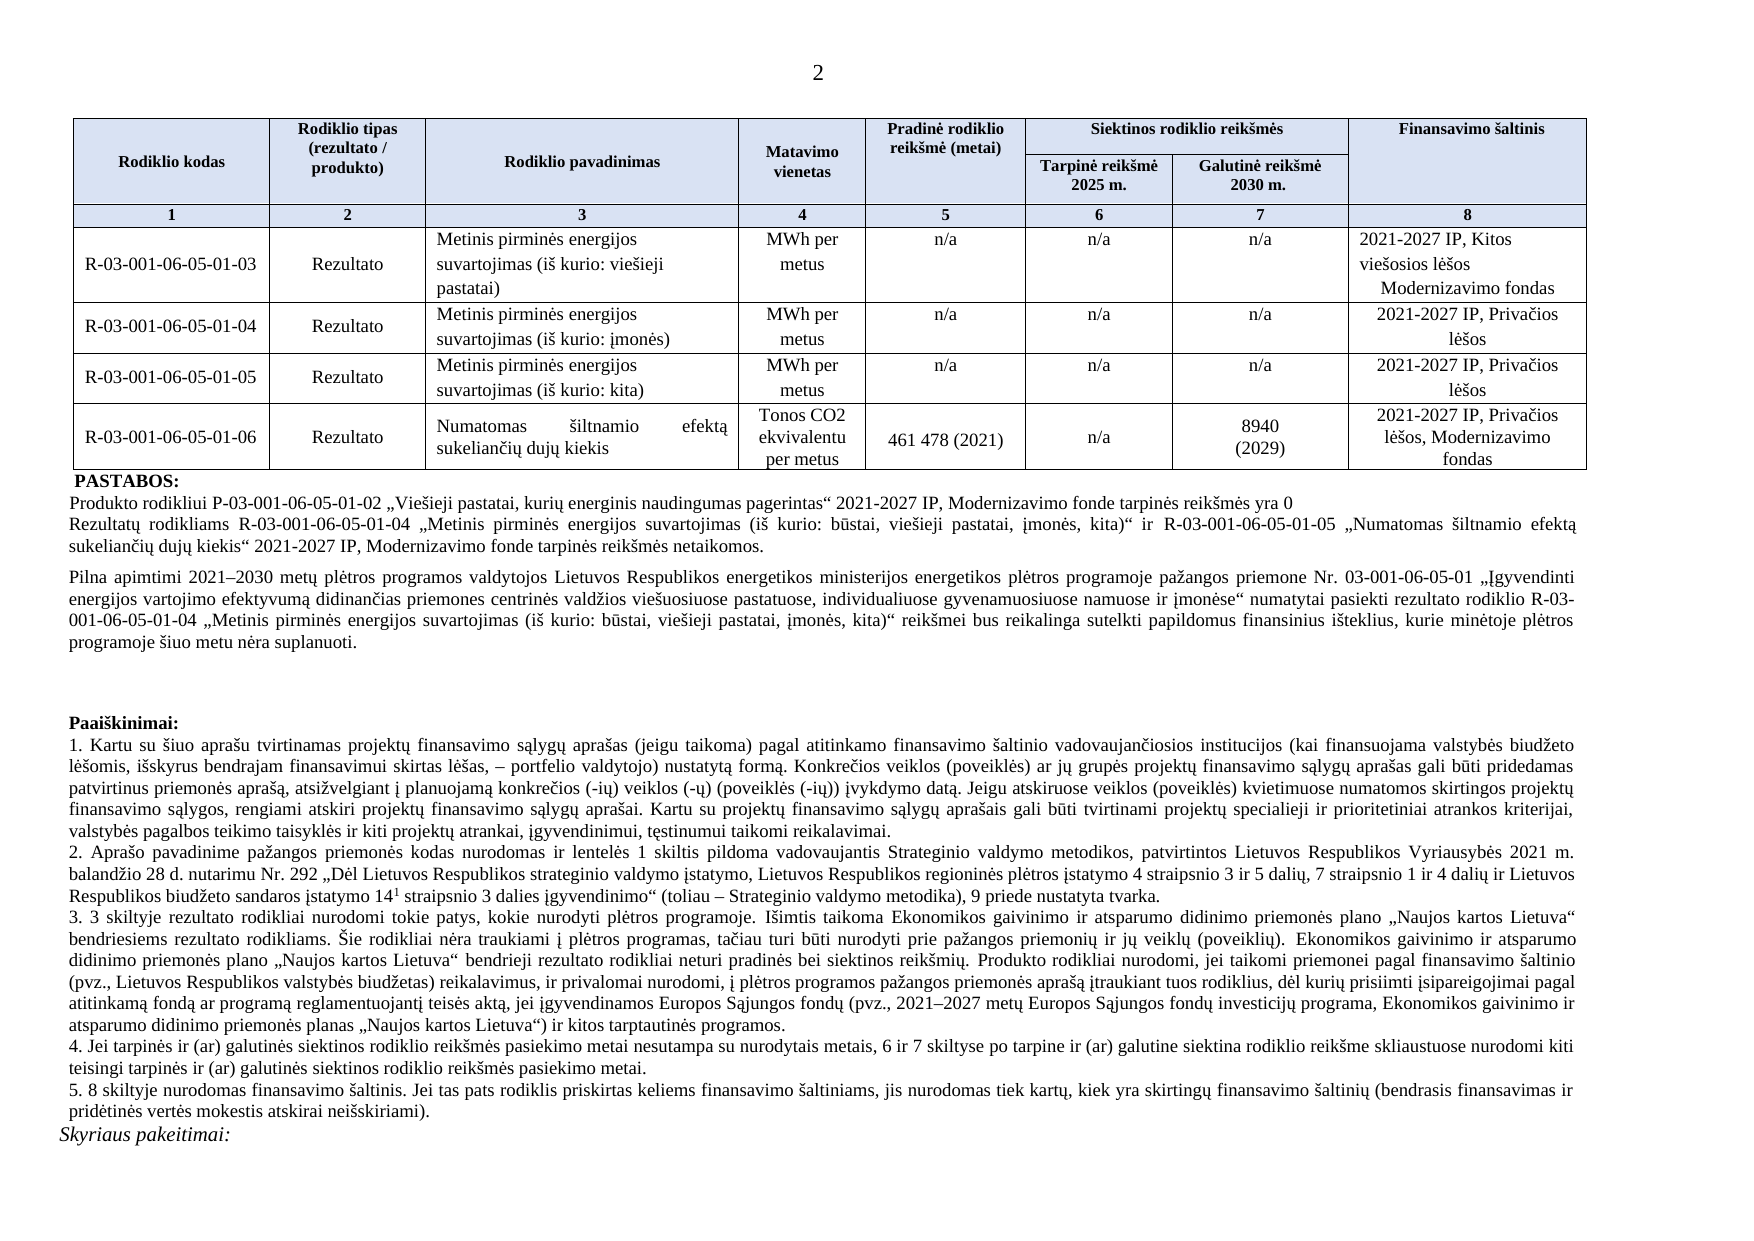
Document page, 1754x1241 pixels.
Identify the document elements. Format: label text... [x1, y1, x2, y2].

table_cell 7 [1173, 205, 1348, 227]
table_header Rodiklio kodas [74, 119, 269, 203]
table_header Finansavimo šaltinis [1349, 119, 1586, 203]
table_cell 3 [426, 205, 738, 227]
table_cell Rezultato [270, 354, 425, 403]
table_cell R-03-001-06-05-01-06 [74, 404, 269, 469]
table_cell 2021-2027 IP, Privačios lėšos [1349, 303, 1586, 353]
table_cell n/a [1173, 228, 1348, 302]
table_cell R-03-001-06-05-01-04 [74, 303, 269, 353]
table_cell 8940 (2029) [1173, 404, 1348, 469]
table_cell Rezultato [270, 228, 425, 302]
table_cell Metinis pirminės energijos suvartojimas (iš kurio: įmonės) [426, 303, 738, 353]
table_cell Numatomas šiltnamio efektą sukeliančių dujų kiekis [426, 404, 738, 469]
table_cell 2021-2027 IP, Privačios lėšos [1349, 354, 1586, 403]
table_header Matavimo vienetas [739, 119, 865, 203]
text PASTABOS: [59, 470, 1577, 492]
table_cell R-03-001-06-05-01-05 [74, 354, 269, 403]
table_cell MWh per metus [739, 228, 865, 302]
text Pilna apimtimi 2021–2030 metų plėtros programos valdytojos Lietuvos Respublikos energetikos ministerijos energetikos plėtros programoje pažangos priemone Nr. 03-001-06-05-01 „Įgyvendinti energijos vartojimo efektyvumą didinančias priemones centrinės valdžios viešuosiuose pastatuose, individualiuose gyvenamuosiuose namuose ir įmonėse“ numatytai pasiekti rezultato rodiklio R-03-001-06-05-01-04 „Metinis pirminės energijos suvartojimas (iš kurio: būstai, viešieji pastatai, įmonės, kita)“ reikšmei bus reikalinga sutelkti papildomus finansinius išteklius, kurie minėtoje plėtros programoje šiuo metu nėra suplanuoti. [68, 566, 1577, 652]
table_cell n/a [1026, 228, 1172, 302]
table_cell R-03-001-06-05-01-03 [74, 228, 269, 302]
table_cell Metinis pirminės energijos suvartojimas (iš kurio: viešieji pastatai) [426, 228, 738, 302]
text 3. 3 skiltyje rezultato rodikliai nurodomi tokie patys, kokie nurodyti plėtros programoje. Išimtis taikoma Ekonomikos gaivinimo ir atsparumo didinimo priemonės plano „Naujos kartos Lietuva“ bendriesiems rezultato rodikliams. Šie rodikliai nėra traukiami į plėtros programas, tačiau turi būti nurodyti prie pažangos priemonių ir jų veiklų (poveiklių). Ekonomikos gaivinimo ir atsparumo didinimo priemonės plano „Naujos kartos Lietuva“ bendrieji rezultato rodikliai neturi pradinės bei siektinos reikšmių. Produkto rodikliai nurodomi, jei taikomi priemonei pagal finansavimo šaltinio (pvz., Lietuvos Respublikos valstybės biudžetas) reikalavimus, ir privalomai nurodomi, į plėtros programos pažangos priemonės aprašą įtraukiant tuos rodiklius, dėl kurių prisiimti įsipareigojimai pagal atitinkamą fondą ar programą reglamentuojantį teisės aktą, jei įgyvendinamos Europos Sąjungos fondų (pvz., 2021–2027 metų Europos Sąjungos fondų investicijų programa, Ekonomikos gaivinimo ir atsparumo didinimo priemonės planas „Naujos kartos Lietuva“) ir kitos tarptautinės programos. [68, 906, 1577, 1035]
text 2. Aprašo pavadinime pažangos priemonės kodas nurodomas ir lentelės 1 skiltis pildoma vadovaujantis Strateginio valdymo metodikos, patvirtintos Lietuvos Respublikos Vyriausybės 2021 m. balandžio 28 d. nutarimu Nr. 292 „Dėl Lietuvos Respublikos strateginio valdymo įstatymo, Lietuvos Respublikos regioninės plėtros įstatymo 4 straipsnio 3 ir 5 dalių, 7 straipsnio 1 ir 4 dalių ir Lietuvos Respublikos biudžeto sandaros įstatymo 141 straipsnio 3 dalies įgyvendinimo“ (toliau – Strateginio valdymo metodika), 9 priede nustatyta tvarka. [68, 841, 1577, 906]
table_cell 2 [270, 205, 425, 227]
table_cell Tonos CO2 ekvivalentu per metus [739, 404, 865, 469]
text Skyriaus pakeitimai: [59, 1122, 1577, 1146]
table_cell n/a [1026, 303, 1172, 353]
text Paaiškinimai: [68, 712, 1577, 733]
table_cell Galutinė reikšmė 2030 m. [1173, 155, 1348, 203]
text 5. 8 skiltyje nurodomas finansavimo šaltinis. Jei tas pats rodiklis priskirtas keliems finansavimo šaltiniams, jis nurodomas tiek kartų, kiek yra skirtingų finansavimo šaltinių (bendrasis finansavimas ir pridėtinės vertės mokestis atskirai neišskiriami). [68, 1078, 1577, 1122]
table_header Siektinos rodiklio reikšmės [1026, 119, 1348, 154]
table_cell Rezultato [270, 404, 425, 469]
table_cell Rezultato [270, 303, 425, 353]
table_cell 5 [866, 205, 1025, 227]
table_header Pradinė rodiklio reikšmė (metai) [866, 119, 1025, 203]
text 4. Jei tarpinės ir (ar) galutinės siektinos rodiklio reikšmės pasiekimo metai nesutampa su nurodytais metais, 6 ir 7 skiltyse po tarpine ir (ar) galutine siektina rodiklio reikšme skliaustuose nurodomi kiti teisingi tarpinės ir (ar) galutinės siektinos rodiklio reikšmės pasiekimo metai. [68, 1035, 1577, 1078]
table_cell 6 [1026, 205, 1172, 227]
table_cell 461 478 (2021) [866, 404, 1025, 469]
text 1. Kartu su šiuo aprašu tvirtinamas projektų finansavimo sąlygų aprašas (jeigu taikoma) pagal atitinkamo finansavimo šaltinio vadovaujančiosios institucijos (kai finansuojama valstybės biudžeto lėšomis, išskyrus bendrajam finansavimui skirtas lėšas, – portfelio valdytojo) nustatytą formą. Konkrečios veiklos (poveiklės) ar jų grupės projektų finansavimo sąlygų aprašas gali būti pridedamas patvirtinus priemonės aprašą, atsižvelgiant į planuojamą konkrečios (-ių) veiklos (-ų) (poveiklės (-ių)) įvykdymo datą. Jeigu atskiruose veiklos (poveiklės) kvietimuose numatomos skirtingos projektų finansavimo sąlygos, rengiami atskiri projektų finansavimo sąlygų aprašai. Kartu su projektų finansavimo sąlygų aprašais gali būti tvirtinami projektų specialieji ir prioritetiniai atrankos kriterijai, valstybės pagalbos teikimo taisyklės ir kiti projektų atrankai, įgyvendinimui, tęstinumui taikomi reikalavimai. [68, 733, 1577, 841]
table_cell 4 [739, 205, 865, 227]
table_cell Tarpinė reikšmė 2025 m. [1026, 155, 1172, 203]
table_cell MWh per metus [739, 303, 865, 353]
table_header Rodiklio tipas (rezultato / produkto) [270, 119, 425, 203]
table_cell n/a [1173, 354, 1348, 403]
table_cell n/a [866, 228, 1025, 302]
table_cell 8 [1349, 205, 1586, 227]
table_cell n/a [1026, 354, 1172, 403]
table_cell Metinis pirminės energijos suvartojimas (iš kurio: kita) [426, 354, 738, 403]
table_cell 2021-2027 IP, Privačios lėšos, Modernizavimo fondas [1349, 404, 1586, 469]
text Produkto rodikliui P-03-001-06-05-01-02 „Viešieji pastatai, kurių energinis naudingumas pagerintas“ 2021-2027 IP, Modernizavimo fonde tarpinės reikšmės yra 0 [59, 492, 1577, 513]
table_cell MWh per metus [739, 354, 865, 403]
table_cell 2021-2027 IP, Kitos viešosios lėšos Modernizavimo fondas [1349, 228, 1586, 302]
table_cell n/a [1173, 303, 1348, 353]
text Rezultatų rodikliams R-03-001-06-05-01-04 „Metinis pirminės energijos suvartojimas (iš kurio: būstai, viešieji pastatai, įmonės, kita)“ ir R-03-001-06-05-01-05 „Numatomas šiltnamio efektą sukeliančių dujų kiekis“ 2021-2027 IP, Modernizavimo fonde tarpinės reikšmės netaikomos. [68, 513, 1577, 556]
table_cell n/a [866, 303, 1025, 353]
table_header Rodiklio pavadinimas [426, 119, 738, 203]
table_cell n/a [866, 354, 1025, 403]
table_cell n/a [1026, 404, 1172, 469]
table_cell 1 [74, 205, 269, 227]
